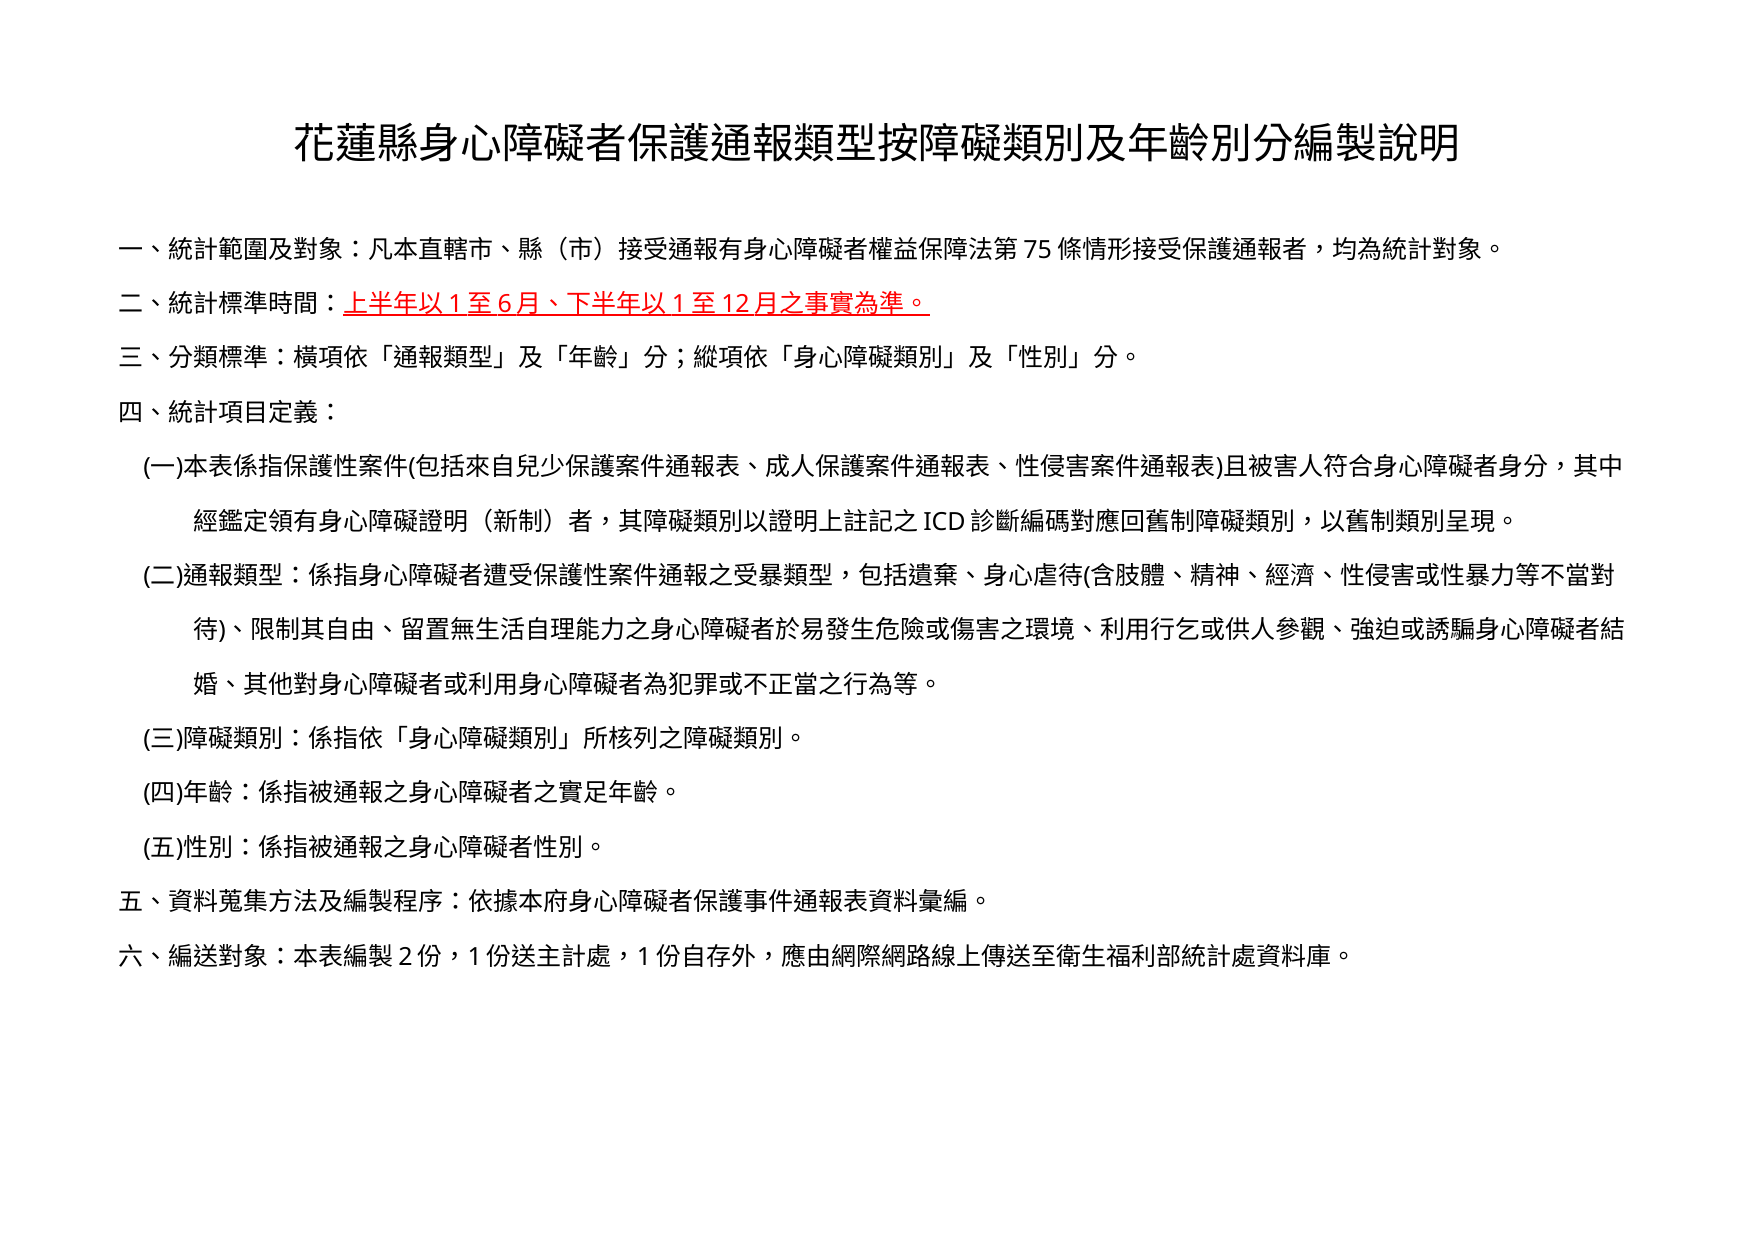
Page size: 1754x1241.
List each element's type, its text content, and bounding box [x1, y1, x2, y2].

text 五、資料蒐集方法及編製程序：依據本府身心障礙者保護事件通報表資料彙編。 [118, 882, 1636, 918]
text 三、分類標準：橫項依「通報類型」及「年齡」分；縱項依「身心障礙類別」及「性別」分。 [118, 338, 1636, 374]
text 一、統計範圍及對象：凡本直轄市、縣（市）接受通報有身心障礙者權益保障法第75條情形接受保護通報者，均為統計對象。 [118, 229, 1636, 265]
text 四、統計項目定義： [118, 392, 1636, 428]
text (四)年齡：係指被通報之身心障礙者之實足年齡。 [143, 773, 1636, 809]
text 六、編送對象：本表編製2份，1份送主計處，1份自存外，應由網際網路線上傳送至衛生福利部統計處資料庫。 [118, 936, 1636, 972]
text 二、統計標準時間：上半年以1至6月、下半年以1至12月之事實為準。 [118, 283, 1636, 320]
text (一)本表係指保護性案件(包括來自兒少保護案件通報表、成人保護案件通報表、性侵害案件通報表)且被害人符合身心障礙者身分，其中經鑑定領有身心障礙證明（新制）者，其障礙類別以證明上註記之ICD診斷編碼對應回舊制障礙類別，以舊制類別呈現。 [143, 447, 1636, 537]
text (五)性別：係指被通報之身心障礙者性別。 [143, 827, 1636, 863]
text (三)障礙類別：係指依「身心障礙類別」所核列之障礙類別。 [143, 718, 1636, 755]
text (二)通報類型：係指身心障礙者遭受保護性案件通報之受暴類型，包括遺棄、身心虐待(含肢體、精神、經濟、性侵害或性暴力等不當對待)、限制其自由、留置無生活自理能力之身心障礙者於易發生危險或傷害之環境、利用行乞或供人參觀、強迫或誘騙身心障礙者結婚、其他對身心障礙者或利用身心障礙者為犯罪或不正當之行為等。 [143, 555, 1636, 700]
text 花蓮縣身心障礙者保護通報類型按障礙類別及年齡別分編製說明 [118, 110, 1636, 170]
